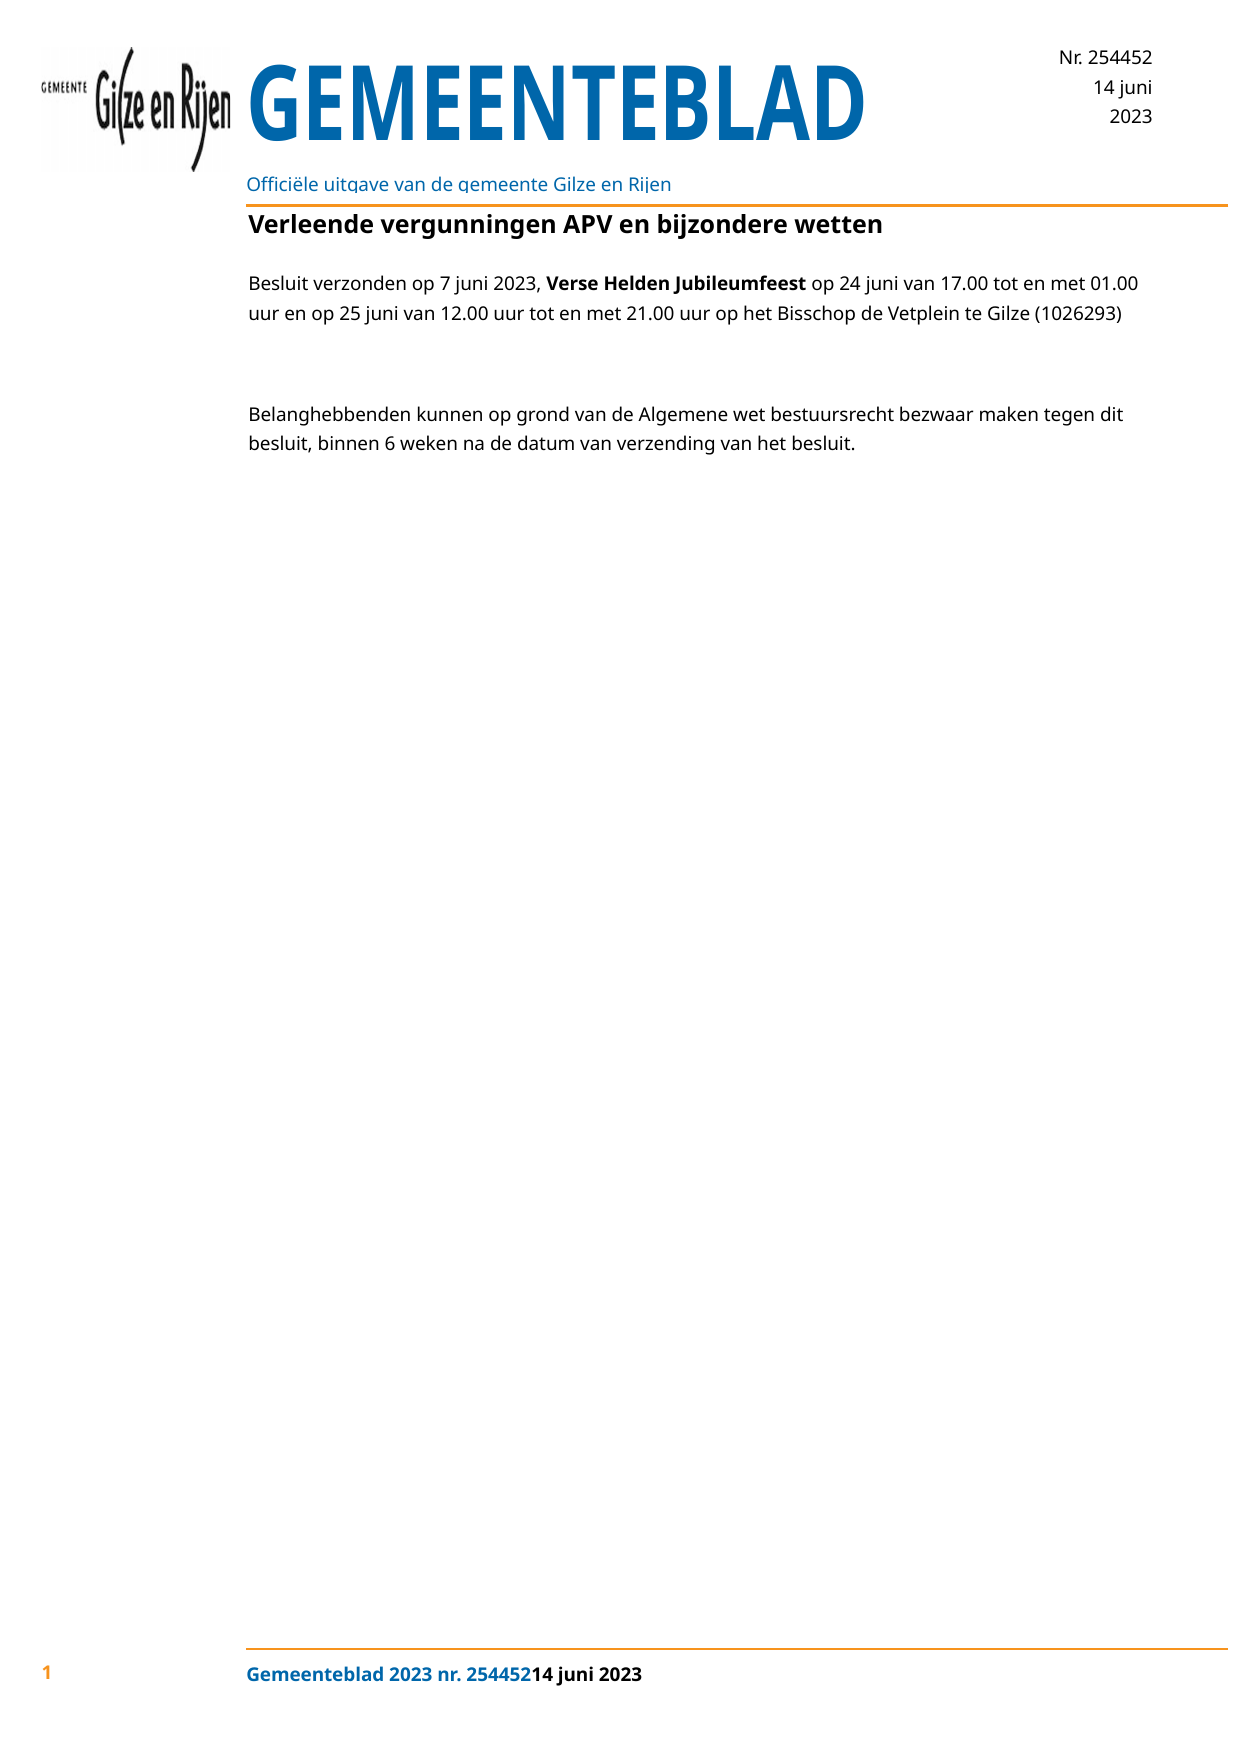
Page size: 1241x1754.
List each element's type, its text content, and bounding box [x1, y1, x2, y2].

text Besluit verzonden op 7 juni 2023, Verse Helden Jubileumfeest op 24 juni van 17.00 tot en met 01.00 uur en op 25 juni van 12.00 uur tot en met 21.00 uur op het Bisschop de Vetplein te Gilze (1026293) [248, 270, 1152, 326]
picture [41, 47, 231, 172]
text Verleende vergunningen APV en bijzondere wetten [248, 207, 1152, 241]
text Belanghebbenden kunnen op grond van de Algemene wet bestuursrecht bezwaar maken tegen dit besluit, binnen 6 weken na de datum van verzending van het besluit. [248, 401, 1152, 456]
